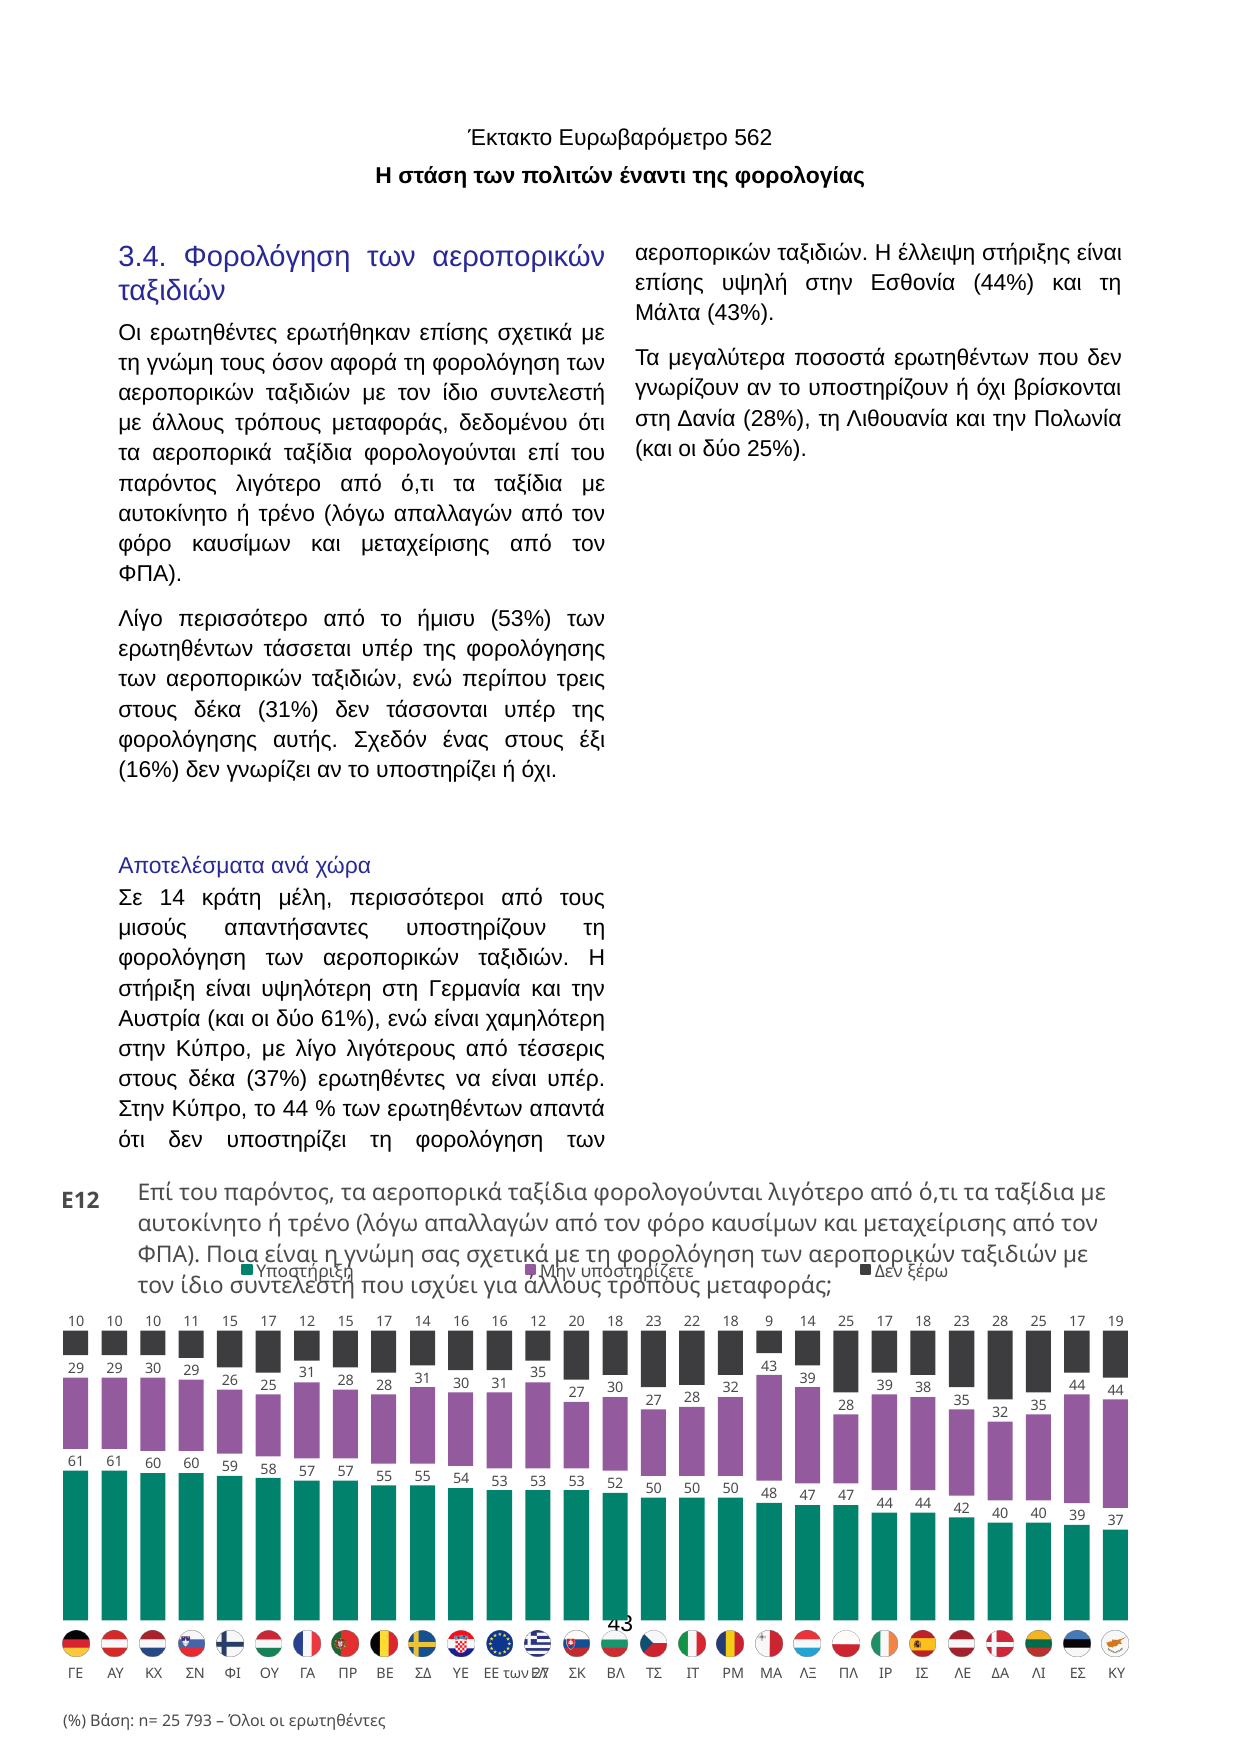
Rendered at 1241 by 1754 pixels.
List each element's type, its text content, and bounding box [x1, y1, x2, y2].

picture [62, 1630, 90, 1657]
picture [793, 1630, 821, 1657]
text Λίγο περισσότερο από το ήμισυ (53%) των ερωτηθέντων τάσσεται υπέρ της φορολόγησης των αεροπορικών ταξιδιών, ενώ περίπου τρεις στους δέκα (31%) δεν τάσσονται υπέρ της φορολόγησης αυτής. Σχεδόν ένας στους έξι (16%) δεν γνωρίζει αν το υποστηρίζει ή όχι. [118, 605, 605, 782]
picture [909, 1630, 936, 1657]
picture [331, 1630, 359, 1657]
picture [255, 1630, 282, 1657]
picture [486, 1630, 513, 1657]
picture [1063, 1630, 1091, 1657]
picture [678, 1630, 706, 1657]
picture [293, 1630, 321, 1657]
picture [1025, 1630, 1052, 1657]
picture [216, 1630, 244, 1657]
picture [370, 1630, 398, 1657]
picture [524, 1630, 551, 1657]
picture [755, 1630, 783, 1657]
picture [408, 1630, 436, 1657]
text Τα μεγαλύτερα ποσοστά ερωτηθέντων που δεν γνωρίζουν αν το υποστηρίζουν ή όχι βρίσκονται στη Δανία (28%), τη Λιθουανία και την Πολωνία (και οι δύο 25%). [635, 344, 1122, 461]
picture [601, 1630, 628, 1657]
picture [871, 1630, 898, 1657]
picture [716, 1630, 744, 1657]
picture [1101, 1630, 1129, 1657]
picture [948, 1630, 975, 1657]
subtitle 3.4. Φορολόγηση των αεροπορικών ταξιδιών [118, 239, 605, 306]
picture [640, 1630, 667, 1657]
text Οι ερωτηθέντες ερωτήθηκαν επίσης σχετικά με τη γνώμη τους όσον αφορά τη φορολόγηση των αεροπορικών ταξιδιών με τον ίδιο συντελεστή με άλλους τρόπους μεταφοράς, δεδομένου ότι τα αεροπορικά ταξίδια φορολογούνται επί του παρόντος λιγότερο από ό,τι τα ταξίδια με αυτοκίνητο ή τρένο (λόγω απαλλαγών από τον φόρο καυσίμων και μεταχείρισης από τον ΦΠΑ). [118, 318, 605, 587]
text Σε 14 κράτη μέλη, περισσότεροι από τους μισούς απαντήσαντες υποστηρίζουν τη φορολόγηση των αεροπορικών ταξιδιών. Η στήριξη είναι υψηλότερη στη Γερμανία και την Αυστρία (και οι δύο 61%), ενώ είναι χαμηλότερη στην Κύπρο, με λίγο λιγότερους από τέσσερις στους δέκα (37%) ερωτηθέντες να είναι υπέρ. Στην Κύπρο, το 44 % των ερωτηθέντων απαντά ότι δεν υποστηρίζει τη φορολόγηση των [118, 884, 605, 1152]
picture [447, 1630, 475, 1657]
picture [178, 1630, 205, 1657]
picture [986, 1630, 1014, 1657]
picture [139, 1630, 166, 1657]
picture [832, 1630, 860, 1657]
text αεροπορικών ταξιδιών. Η έλλειψη στήριξης είναι επίσης υψηλή στην Εσθονία (44%) και τη Μάλτα (43%). [635, 239, 1122, 326]
picture [563, 1630, 590, 1657]
picture [101, 1630, 128, 1657]
text Αποτελέσματα ανά χώρα [118, 852, 605, 878]
